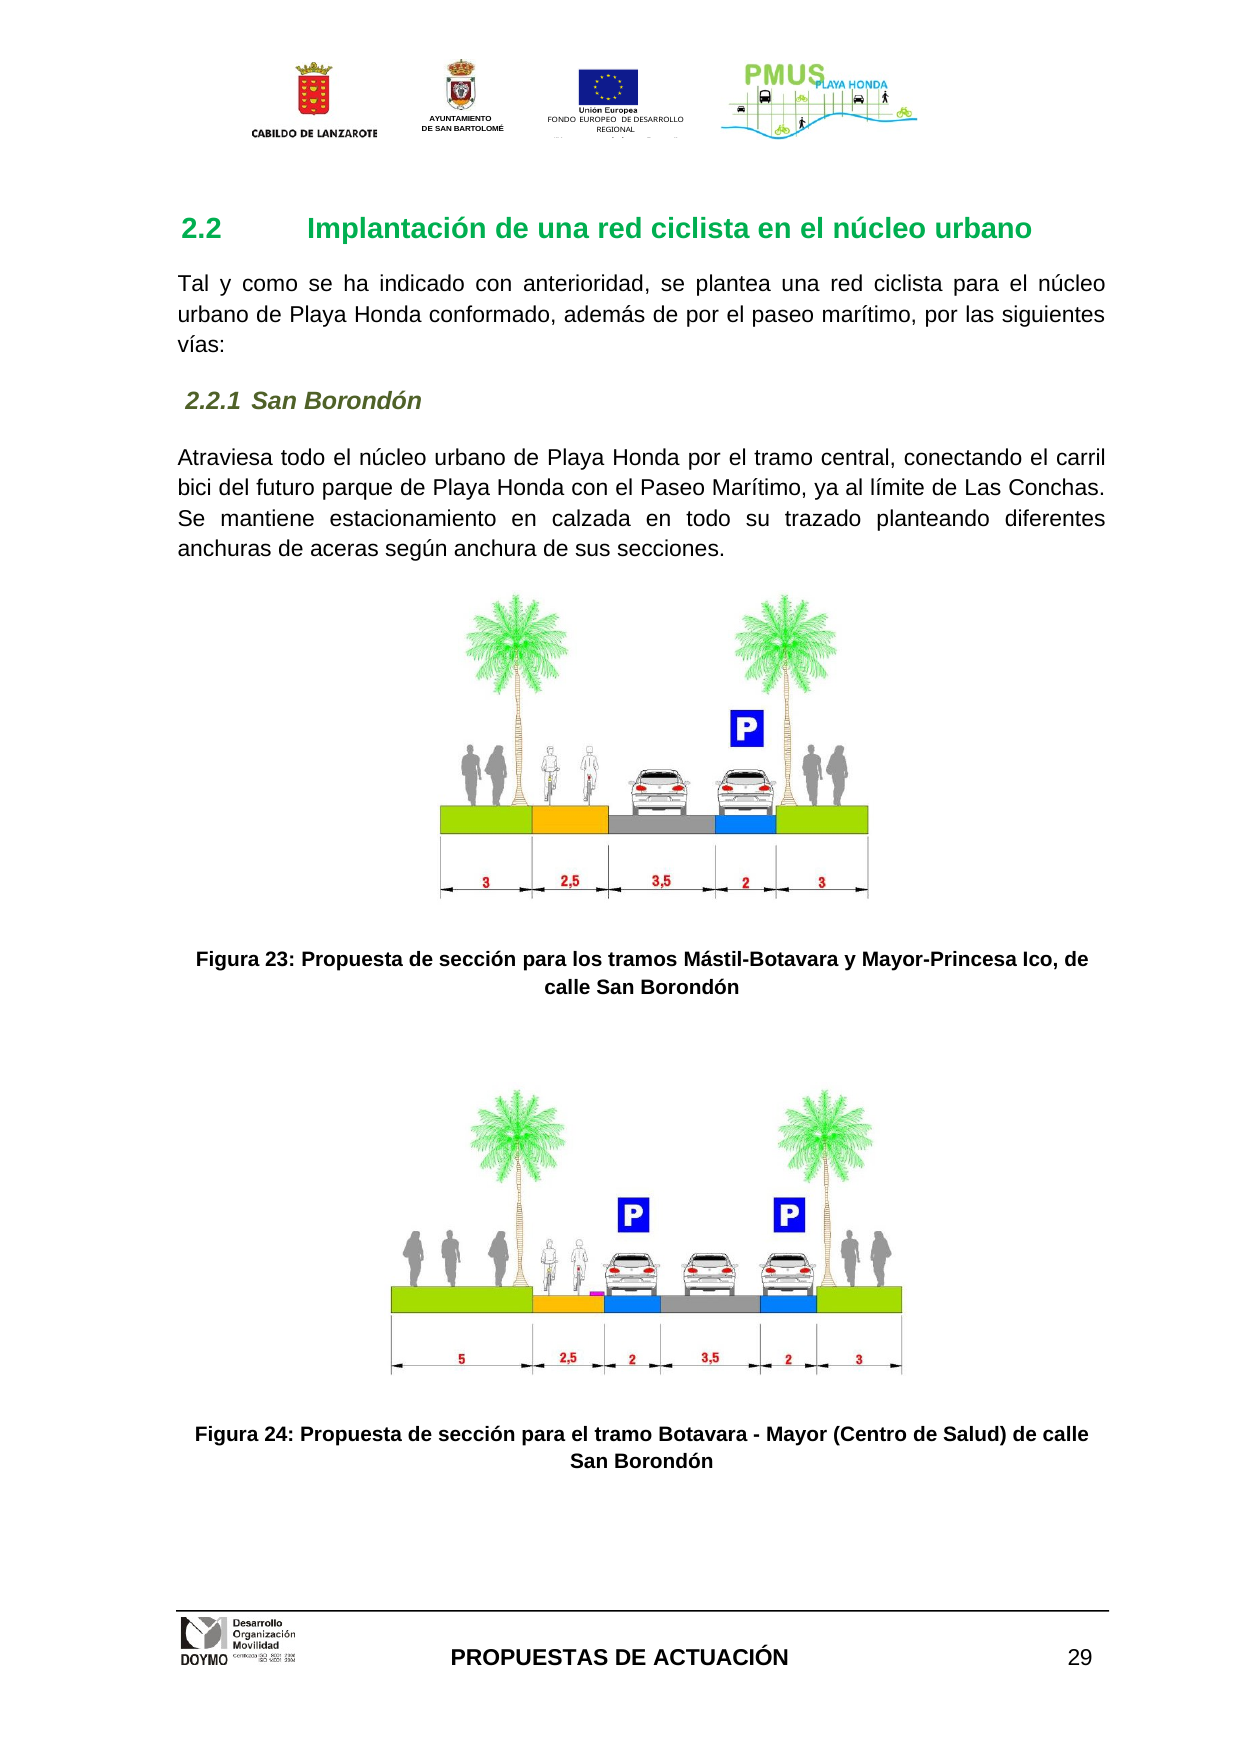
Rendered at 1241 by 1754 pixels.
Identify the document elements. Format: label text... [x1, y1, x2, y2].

text Atraviesa todo el núcleo urbano de Playa Honda por el tramo central, conectando el carril bici del futuro parque de Playa Honda con el Paseo Marítimo, ya al límite de Las Conchas. Se mantiene estacionamiento en calzada en todo su trazado planteando diferentes anchuras de aceras según anchura de sus secciones. [177, 444, 1107, 561]
picture [443, 59, 478, 111]
picture [577, 68, 639, 114]
picture [252, 62, 378, 139]
picture [180, 1617, 295, 1665]
picture [384, 1082, 910, 1376]
subtitle Implantación de una red ciclista en el núcleo urbano [181, 211, 1146, 244]
text Tal y como se ha indicado con anterioridad, se plantea una red ciclista para el núcleo urbano de Playa Honda conformado, además de por el paseo marítimo, por las siguientes vías: [177, 270, 1107, 357]
subtitle San Borondón [185, 386, 1146, 415]
text Figura 24: Propuesta de sección para el tramo Botavara - Mayor (Centro de Salud) de calle San Borondón [190, 1422, 1093, 1473]
picture [720, 60, 918, 140]
text Figura 23: Propuesta de sección para los tramos Mástil-Botavara y Mayor-Princesa Ico, de calle San Borondón [190, 947, 1093, 998]
picture [437, 590, 874, 905]
